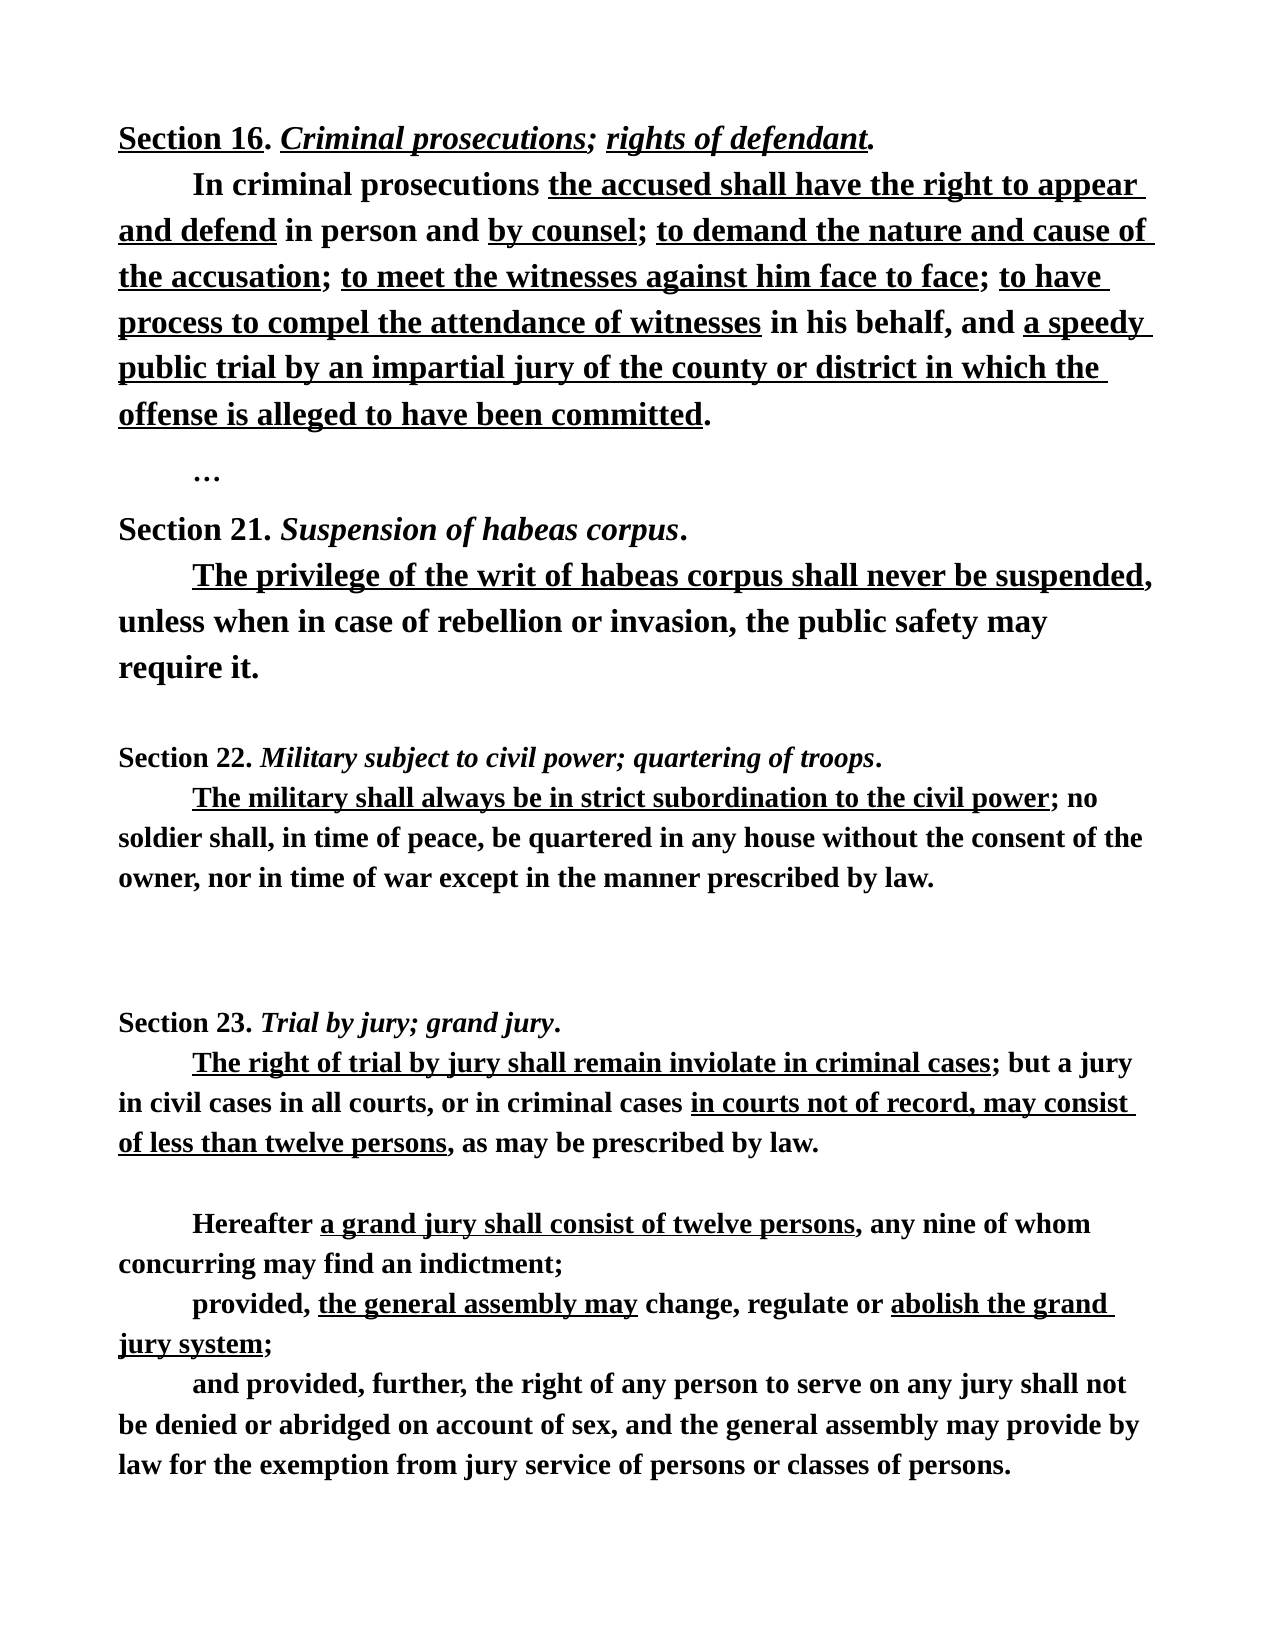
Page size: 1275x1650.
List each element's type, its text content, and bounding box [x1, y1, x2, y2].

text Section 23. Trial by jury; grand jury. The right of trial by jury shall remain inviolate in criminal cases; but a jury in civil cases in all courts, or in criminal cases in courts not of record, may consist of less than twelve persons, as may be prescribed by law. Hereafter a grand jury shall consist of twelve persons, any nine of whom concurring may find an indictment; provided, the general assembly may change, regulate or abolish the grand jury system; and provided, further, the right of any person to serve on any jury shall not be denied or abridged on account of sex, and the general assembly may provide by law for the exemption from jury service of persons or classes of persons. [118, 964, 1157, 1481]
text … [118, 454, 1157, 488]
text Section 21. Suspension of habeas corpus. The privilege of the writ of habeas corpus shall never be suspended, unless when in case of rebellion or invasion, the public safety may require it. [118, 509, 1157, 720]
text Section 16. Criminal prosecutions; rights of defendant. In criminal prosecutions the accused shall have the right to appear and defend in person and by counsel; to demand the nature and cause of the accusation; to meet the witnesses against him face to face; to have process to compel the attendance of witnesses in his behalf, and a speedy public trial by an impartial jury of the county or district in which the offense is alleged to have been committed. [118, 118, 1157, 432]
text Section 22. Military subject to civil power; quartering of troops. The military shall always be in strict subordination to the civil power; no soldier shall, in time of peace, be quartered in any house without the consent of the owner, nor in time of war except in the manner prescribed by law. [118, 740, 1157, 894]
